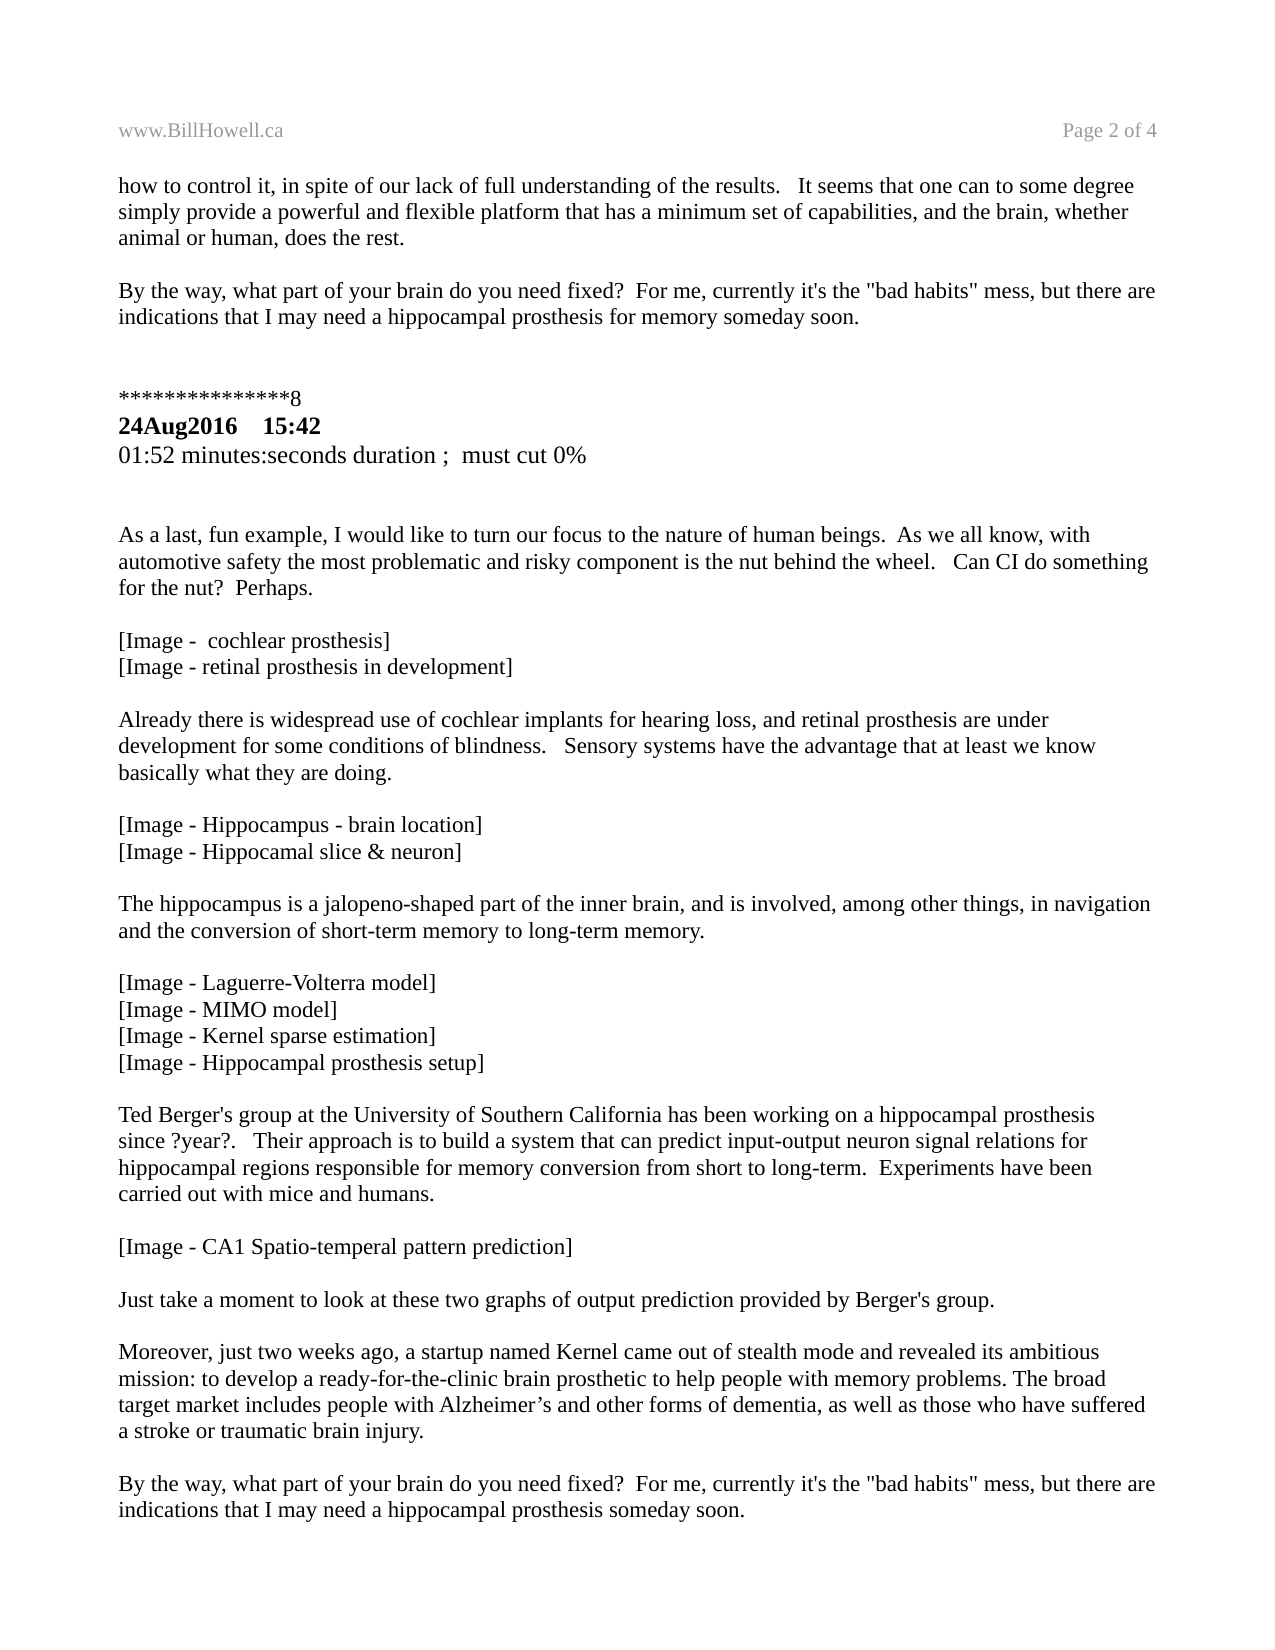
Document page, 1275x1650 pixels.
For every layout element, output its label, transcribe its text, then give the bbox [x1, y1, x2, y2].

text Ted Berger's group at the University of Southern California has been working on a hippocampal prosthesis since ?year?. Their approach is to build a system that can predict input-output neuron signal relations for hippocampal regions responsible for memory conversion from short to long-term. Experiments have been carried out with mice and humans. [118, 1101, 1157, 1207]
text As a last, fun example, I would like to turn our focus to the nature of human beings. As we all know, with automotive safety the most problematic and risky component is the nut behind the wheel. Can CI do something for the nut? Perhaps. [118, 521, 1157, 601]
text [Image - cochlear prosthesis] [118, 627, 1157, 653]
text ***************8 [118, 385, 1157, 411]
text By the way, what part of your brain do you need fixed? For me, currently it's the "bad habits" mess, but there are indications that I may need a hippocampal prosthesis someday soon. [118, 1470, 1157, 1523]
text [Image - Kernel sparse estimation] [118, 1022, 1157, 1048]
text [Image - MIMO model] [118, 996, 1157, 1022]
text 01:52 minutes:seconds duration ; must cut 0% [118, 440, 1157, 469]
text Already there is widespread use of cochlear implants for hearing loss, and retinal prosthesis are under development for some conditions of blindness. Sensory systems have the advantage that at least we know basically what they are doing. [118, 706, 1157, 785]
text [Image - Hippocampal prosthesis setup] [118, 1048, 1157, 1075]
text [Image - retinal prosthesis in development] [118, 653, 1157, 679]
text Moreover, just two weeks ago, a startup named Kernel came out of stealth mode and revealed its ambitious mission: to develop a ready-for-the-clinic brain prosthetic to help people with memory problems. The broad target market includes people with Alzheimer’s and other forms of dementia, as well as those who have suffered a stroke or traumatic brain injury. [118, 1338, 1157, 1444]
text [Image - Laguerre-Volterra model] [118, 969, 1157, 996]
text By the way, what part of your brain do you need fixed? For me, currently it's the "bad habits" mess, but there are indications that I may need a hippocampal prosthesis for memory someday soon. [118, 277, 1157, 330]
text Just take a moment to look at these two graphs of output prediction provided by Berger's group. [118, 1286, 1157, 1312]
text how to control it, in spite of our lack of full understanding of the results. It seems that one can to some degree simply provide a powerful and flexible platform that has a minimum set of capabilities, and the brain, whether animal or human, does the rest. [118, 172, 1157, 251]
text The hippocampus is a jalopeno-shaped part of the inner brain, and is involved, among other things, in navigation and the conversion of short-term memory to long-term memory. [118, 890, 1157, 943]
text [Image - Hippocampus - brain location] [118, 811, 1157, 838]
text [Image - CA1 Spatio-temperal pattern prediction] [118, 1233, 1157, 1259]
text 24Aug2016 15:42 [118, 411, 1157, 440]
text [Image - Hippocamal slice & neuron] [118, 838, 1157, 864]
